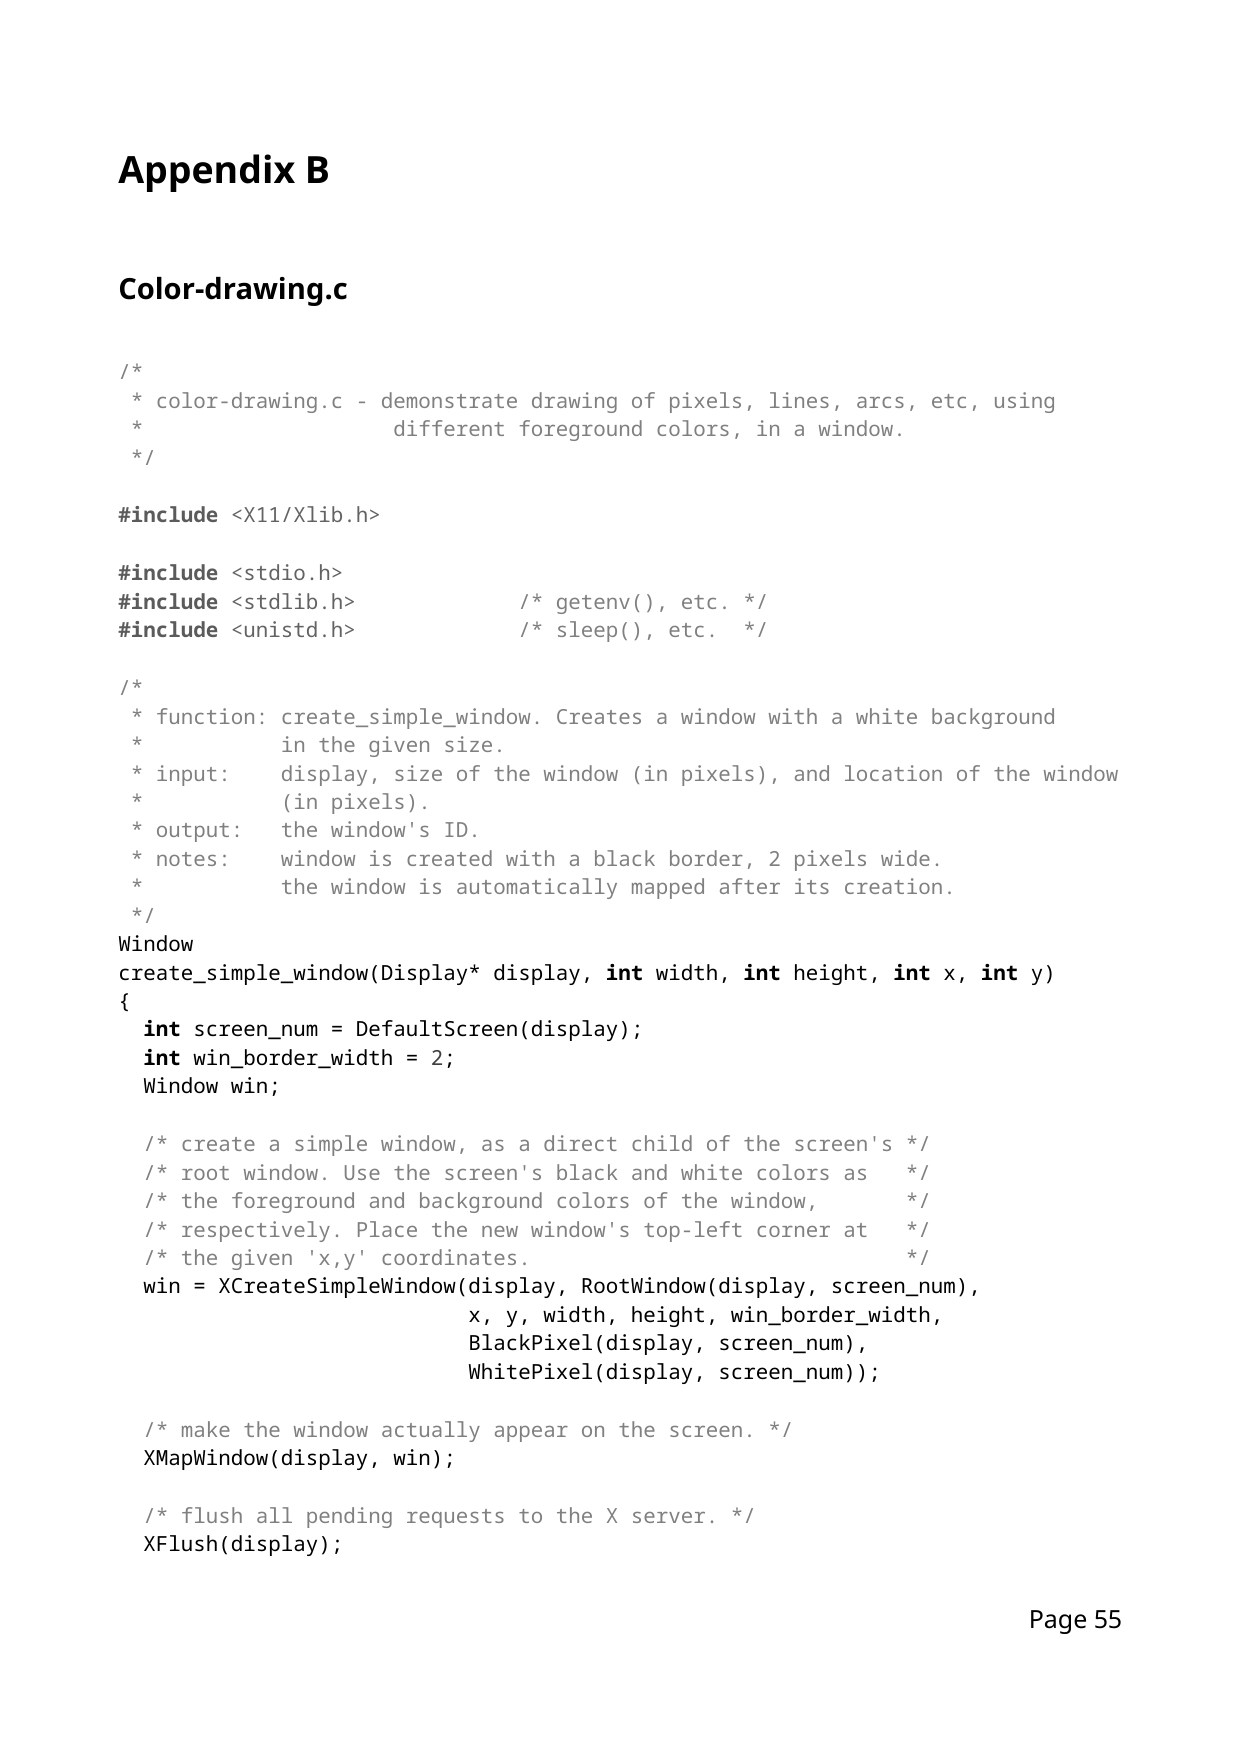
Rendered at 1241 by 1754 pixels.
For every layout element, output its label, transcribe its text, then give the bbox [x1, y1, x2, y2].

text #include <stdlib.h> /* getenv(), etc. */ [118, 587, 1122, 615]
text { [118, 986, 1122, 1014]
subtitle Color-drawing.c [118, 268, 1122, 308]
text * function: create_simple_window. Creates a window with a white background [118, 702, 1122, 730]
text /* the given 'x,y' coordinates. */ [118, 1243, 1122, 1272]
text */ [118, 443, 1122, 471]
text /* respectively. Place the new window's top-left corner at */ [118, 1215, 1122, 1243]
text WhitePixel(display, screen_num)); [118, 1357, 1122, 1385]
text */ [118, 901, 1122, 929]
subtitle Appendix B [118, 143, 1122, 194]
text win = XCreateSimpleWindow(display, RootWindow(display, screen_num), [118, 1272, 1122, 1300]
text #include <stdio.h> [118, 558, 1122, 587]
text BlackPixel(display, screen_num), [118, 1328, 1122, 1357]
text * the window is automatically mapped after its creation. [118, 872, 1122, 901]
text * different foreground colors, in a window. [118, 414, 1122, 443]
text #include <unistd.h> /* sleep(), etc. */ [118, 615, 1122, 644]
text XFlush(display); [118, 1529, 1122, 1558]
text * output: the window's ID. [118, 816, 1122, 844]
text * color-drawing.c - demonstrate drawing of pixels, lines, arcs, etc, using [118, 386, 1122, 414]
text /* root window. Use the screen's black and white colors as */ [118, 1158, 1122, 1186]
text int screen_num = DefaultScreen(display); [118, 1014, 1122, 1043]
text /* create a simple window, as a direct child of the screen's */ [118, 1129, 1122, 1158]
text * notes: window is created with a black border, 2 pixels wide. [118, 844, 1122, 872]
text /* flush all pending requests to the X server. */ [118, 1501, 1122, 1529]
text /* [118, 673, 1122, 702]
text #include <X11/Xlib.h> [118, 501, 1122, 529]
text Window win; [118, 1071, 1122, 1100]
text Window [118, 929, 1122, 958]
text /* the foreground and background colors of the window, */ [118, 1186, 1122, 1215]
text * input: display, size of the window (in pixels), and location of the window [118, 759, 1122, 787]
text create_simple_window(Display* display, int width, int height, int x, int y) [118, 958, 1122, 986]
text * (in pixels). [118, 787, 1122, 816]
text XMapWindow(display, win); [118, 1443, 1122, 1472]
text * in the given size. [118, 730, 1122, 759]
text /* [118, 357, 1122, 386]
text x, y, width, height, win_border_width, [118, 1300, 1122, 1328]
text /* make the window actually appear on the screen. */ [118, 1415, 1122, 1443]
text int win_border_width = 2; [118, 1043, 1122, 1071]
